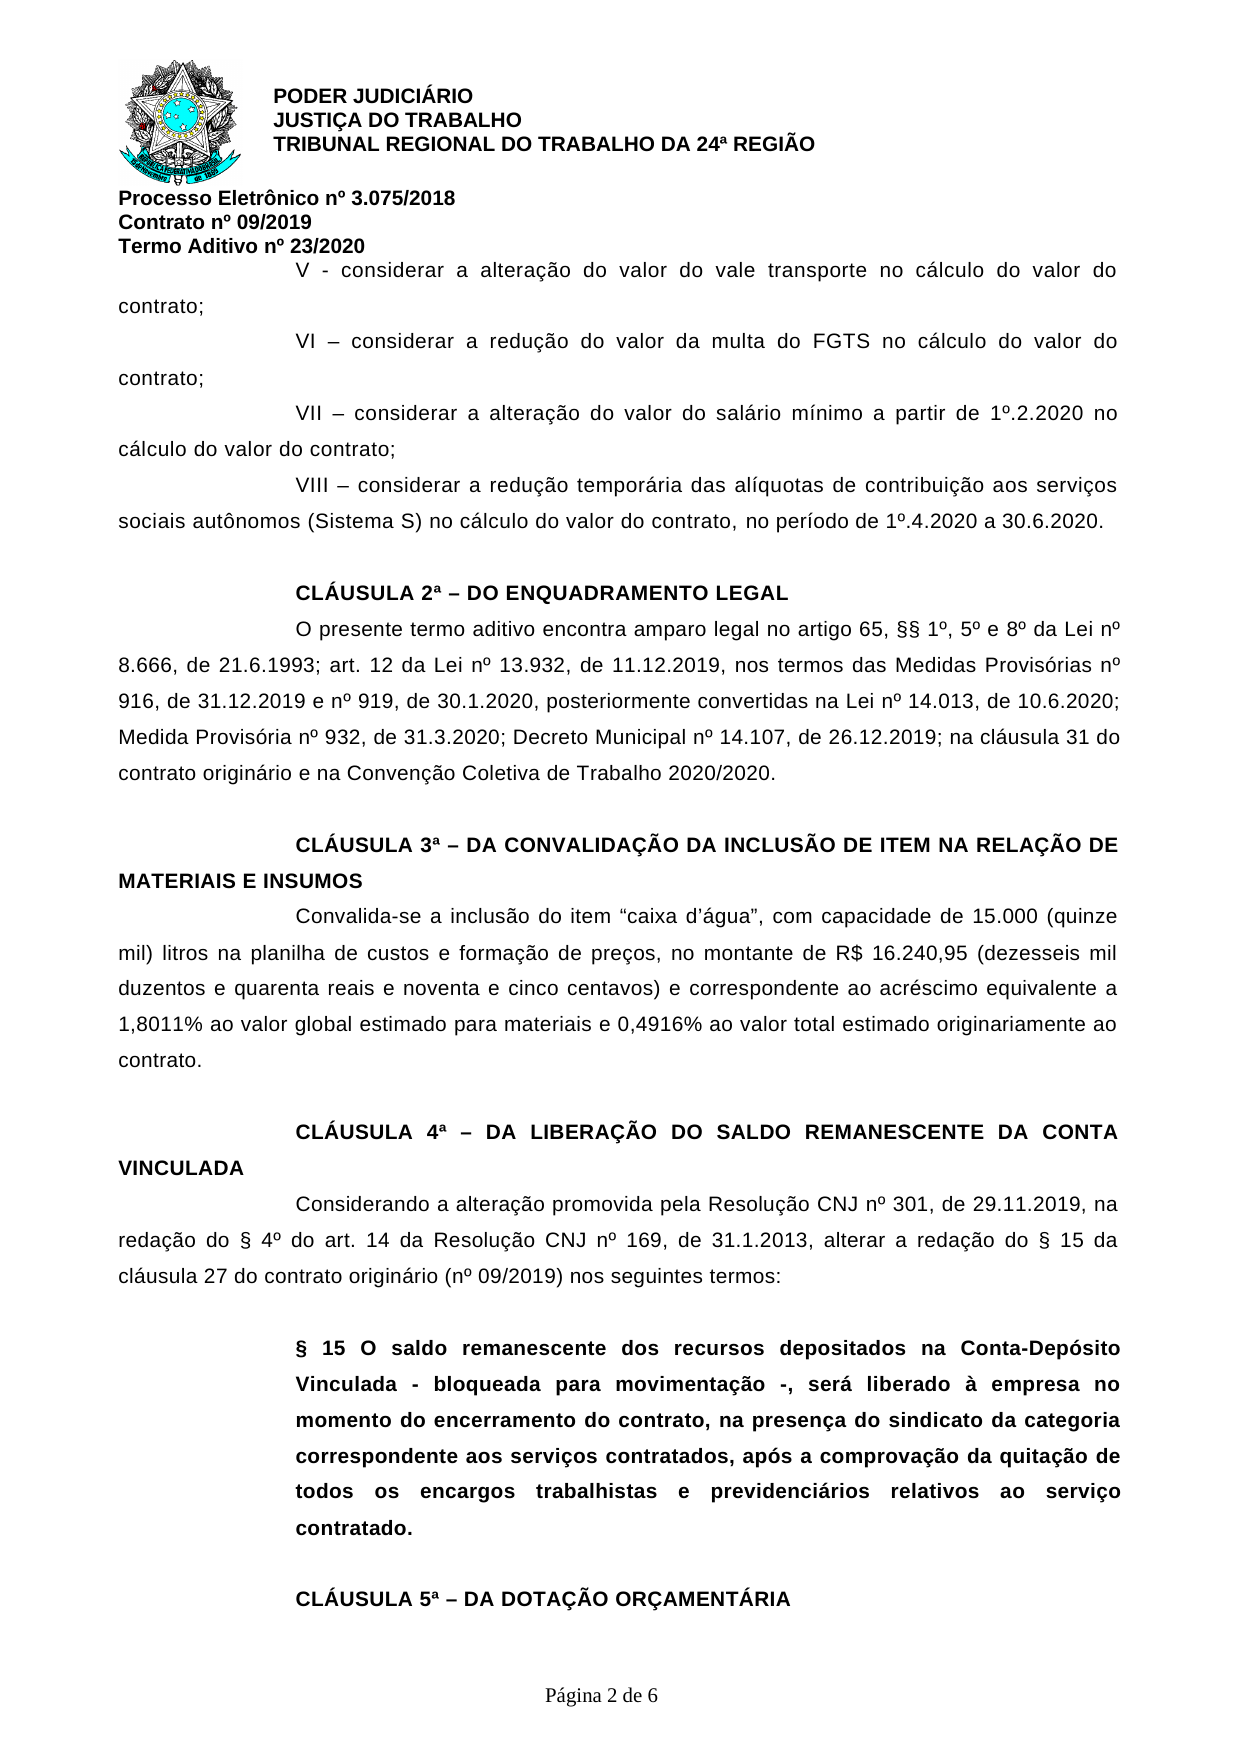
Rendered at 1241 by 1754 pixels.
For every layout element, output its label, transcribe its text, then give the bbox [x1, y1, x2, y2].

text V - considerar a alteração do valor do vale transporte no cálculo do valor do contrato; [118, 257, 1119, 317]
text CLÁUSULA 3ª – DA CONVALIDAÇÃO DA INCLUSÃO DE ITEM NA RELAÇÃO DE MATERIAIS E INSUMOS [118, 832, 1119, 892]
text Considerando a alteração promovida pela Resolução CNJ nº 301, de 29.11.2019, na redação do § 4º do art. 14 da Resolução CNJ nº 169, de 31.1.2013, alterar a redação do § 15 da cláusula 27 do contrato originário (nº 09/2019) nos seguintes termos: [118, 1192, 1119, 1288]
text CLÁUSULA 4ª – DA LIBERAÇÃO DO SALDO REMANESCENTE DA CONTA VINCULADA [118, 1120, 1119, 1180]
text VIII – considerar a redução temporária das alíquotas de contribuição aos serviços sociais autônomos (Sistema S) no cálculo do valor do contrato, no período de 1º.4.2020 a 30.6.2020. [118, 473, 1119, 533]
text CLÁUSULA 2ª – DO ENQUADRAMENTO LEGAL [118, 581, 1119, 605]
text § 15 O saldo remanescente dos recursos depositados na Conta-Depósito Vinculada - bloqueada para movimentação -, será liberado à empresa no momento do encerramento do contrato, na presença do sindicato da categoria correspondente aos serviços contratados, após a comprovação da quitação de todos os encargos trabalhistas e previdenciários relativos ao serviço contratado. [295, 1336, 1122, 1539]
text O presente termo aditivo encontra amparo legal no artigo 65, §§ 1º, 5º e 8º da Lei nº 8.666, de 21.6.1993; art. 12 da Lei nº 13.932, de 11.12.2019, nos termos das Medidas Provisórias nº 916, de 31.12.2019 e nº 919, de 30.1.2020, posteriormente convertidas na Lei nº 14.013, de 10.6.2020; Medida Provisória nº 932, de 31.3.2020; Decreto Municipal nº 14.107, de 26.12.2019; na cláusula 31 do contrato originário e na Convenção Coletiva de Trabalho 2020/2020. [118, 617, 1122, 784]
picture [118, 59, 243, 186]
text VII – considerar a alteração do valor do salário mínimo a partir de 1º.2.2020 no cálculo do valor do contrato; [118, 401, 1119, 461]
text VI – considerar a redução do valor da multa do FGTS no cálculo do valor do contrato; [118, 329, 1119, 389]
text Convalida-se a inclusão do item “caixa d’água”, com capacidade de 15.000 (quinze mil) litros na planilha de custos e formação de preços, no montante de R$ 16.240,95 (dezesseis mil duzentos e quarenta reais e noventa e cinco centavos) e correspondente ao acréscimo equivalente a 1,8011% ao valor global estimado para materiais e 0,4916% ao valor total estimado originariamente ao contrato. [118, 904, 1119, 1072]
text CLÁUSULA 5ª – DA DOTAÇÃO ORÇAMENTÁRIA [118, 1587, 1122, 1611]
